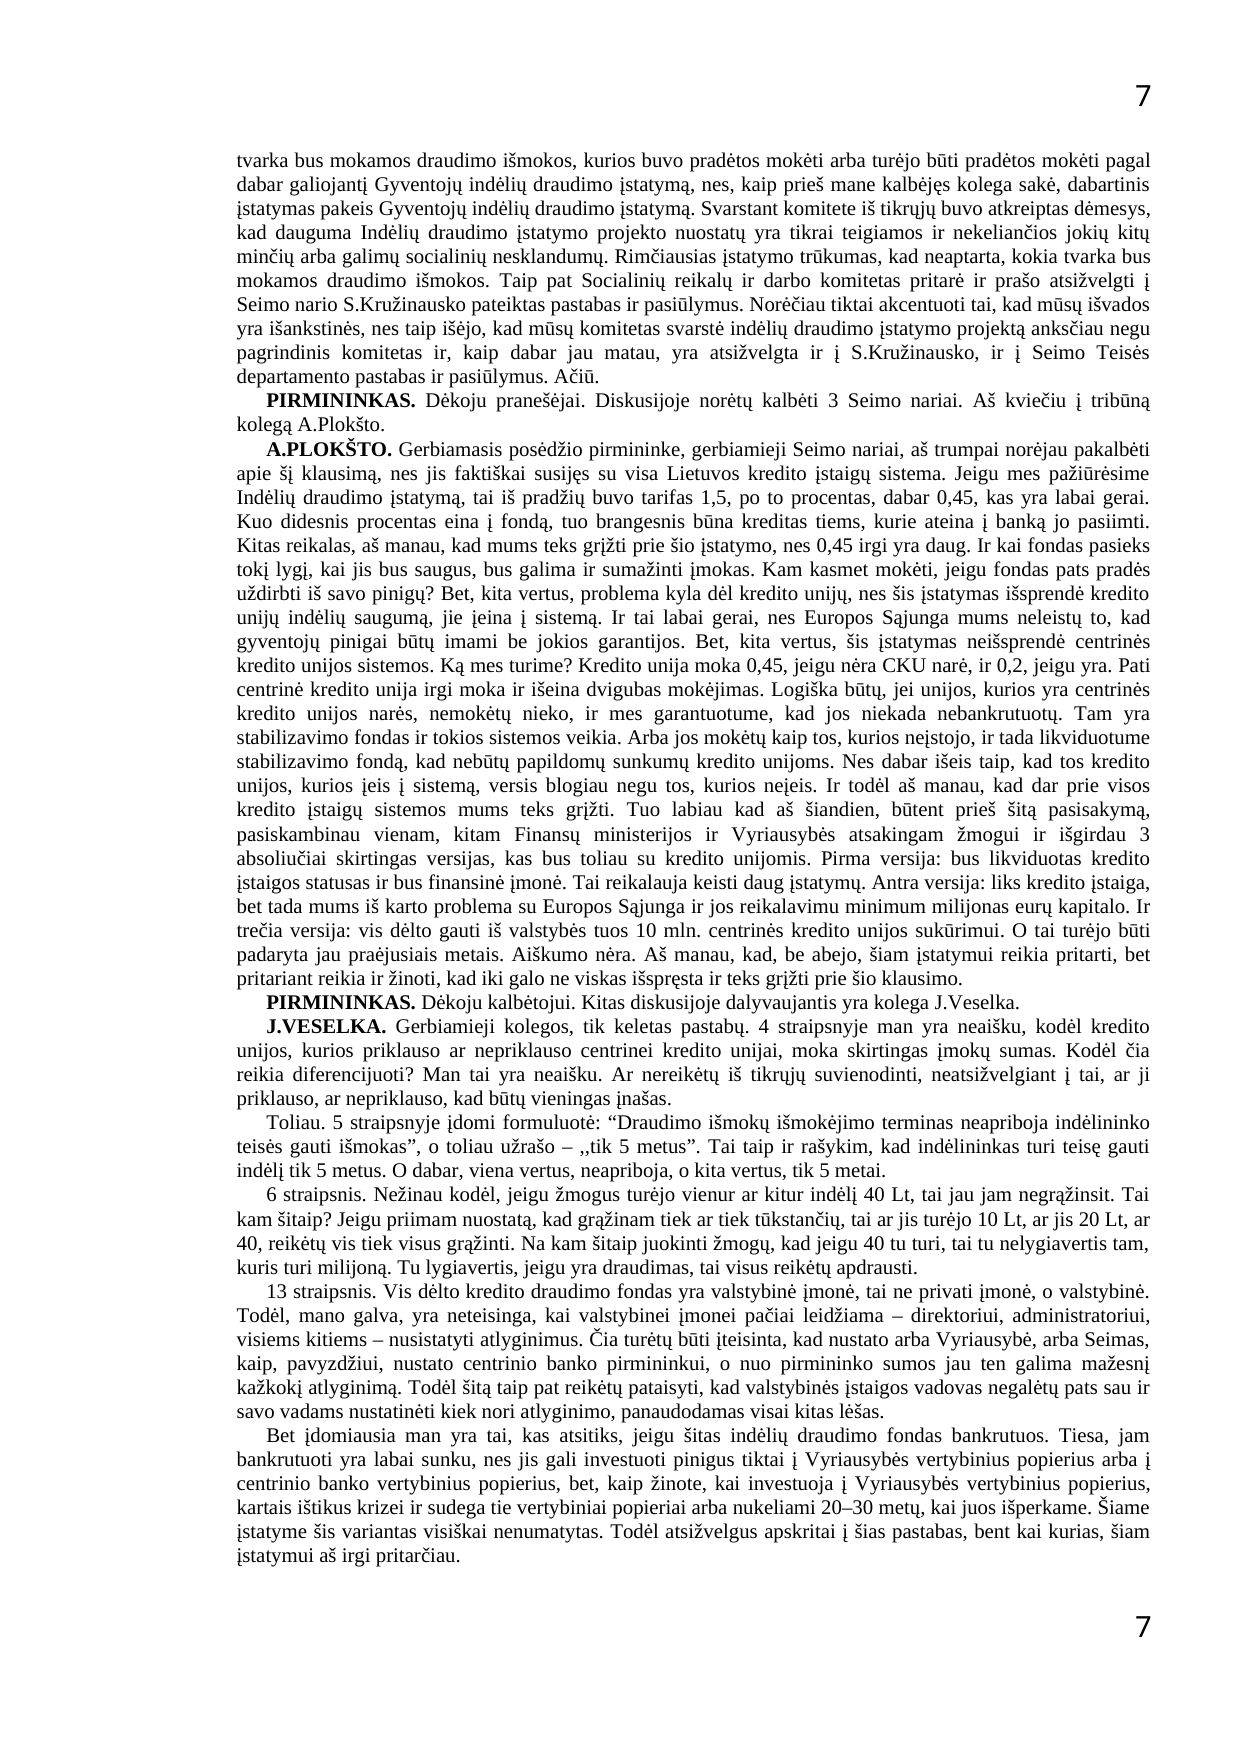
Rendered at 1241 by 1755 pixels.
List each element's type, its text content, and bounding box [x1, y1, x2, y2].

text Bet įdomiausia man yra tai, kas atsitiks, jeigu šitas indėlių draudimo fondas bankrutuos. Tiesa, jam bankrutuoti yra labai sunku, nes jis gali investuoti pinigus tiktai į Vyriausybės vertybinius popierius arba į centrinio banko vertybinius popierius, bet, kaip žinote, kai investuoja į Vyriausybės vertybinius popierius, kartais ištikus krizei ir sudega tie vertybiniai popieriai arba nukeliami 20–30 metų, kai juos išperkame. Šiame įstatyme šis variantas visiškai nenumatytas. Todėl atsižvelgus apskritai į šias pastabas, bent kai kurias, šiam įstatymui aš irgi pritarčiau. [236, 1423, 1152, 1567]
text Toliau. 5 straipsnyje įdomi formuluotė: “Draudimo išmokų išmokėjimo terminas neapriboja indėlininko teisės gauti išmokas”, o toliau užrašo – ,,tik 5 metus”. Tai taip ir rašykim, kad indėlininkas turi teisę gauti indėlį tik 5 metus. O dabar, viena vertus, neapriboja, o kita vertus, tik 5 metai. [236, 1110, 1152, 1182]
text tvarka bus mokamos draudimo išmokos, kurios buvo pradėtos mokėti arba turėjo būti pradėtos mokėti pagal dabar galiojantį Gyventojų indėlių draudimo įstatymą, nes, kaip prieš mane kalbėjęs kolega sakė, dabartinis įstatymas pakeis Gyventojų indėlių draudimo įstatymą. Svarstant komitete iš tikrųjų buvo atkreiptas dėmesys, kad dauguma Indėlių draudimo įstatymo projekto nuostatų yra tikrai teigiamos ir nekeliančios jokių kitų minčių arba galimų socialinių nesklandumų. Rimčiausias įstatymo trūkumas, kad neaptarta, kokia tvarka bus mokamos draudimo išmokos. Taip pat Socialinių reikalų ir darbo komitetas pritarė ir prašo atsižvelgti į Seimo nario S.Kružinausko pateiktas pastabas ir pasiūlymus. Norėčiau tiktai akcentuoti tai, kad mūsų išvados yra išankstinės, nes taip išėjo, kad mūsų komitetas svarstė indėlių draudimo įstatymo projektą anksčiau negu pagrindinis komitetas ir, kaip dabar jau matau, yra atsižvelgta ir į S.Kružinausko, ir į Seimo Teisės departamento pastabas ir pasiūlymus. Ačiū. [236, 148, 1152, 388]
text PIRMININKAS. Dėkoju pranešėjai. Diskusijoje norėtų kalbėti 3 Seimo nariai. Aš kviečiu į tribūną kolegą A.Plokšto. [236, 388, 1152, 436]
text A.PLOKŠTO. Gerbiamasis posėdžio pirmininke, gerbiamieji Seimo nariai, aš trumpai norėjau pakalbėti apie šį klausimą, nes jis faktiškai susijęs su visa Lietuvos kredito įstaigų sistema. Jeigu mes pažiūrėsime Indėlių draudimo įstatymą, tai iš pradžių buvo tarifas 1,5, po to procentas, dabar 0,45, kas yra labai gerai. Kuo didesnis procentas eina į fondą, tuo brangesnis būna kreditas tiems, kurie ateina į banką jo pasiimti. Kitas reikalas, aš manau, kad mums teks grįžti prie šio įstatymo, nes 0,45 irgi yra daug. Ir kai fondas pasieks tokį lygį, kai jis bus saugus, bus galima ir sumažinti įmokas. Kam kasmet mokėti, jeigu fondas pats pradės uždirbti iš savo pinigų? Bet, kita vertus, problema kyla dėl kredito unijų, nes šis įstatymas išsprendė kredito unijų indėlių saugumą, jie įeina į sistemą. Ir tai labai gerai, nes Europos Sąjunga mums neleistų to, kad gyventojų pinigai būtų imami be jokios garantijos. Bet, kita vertus, šis įstatymas neišsprendė centrinės kredito unijos sistemos. Ką mes turime? Kredito unija moka 0,45, jeigu nėra CKU narė, ir 0,2, jeigu yra. Pati centrinė kredito unija irgi moka ir išeina dvigubas mokėjimas. Logiška būtų, jei unijos, kurios yra centrinės kredito unijos narės, nemokėtų nieko, ir mes garantuotume, kad jos niekada nebankrutuotų. Tam yra stabilizavimo fondas ir tokios sistemos veikia. Arba jos mokėtų kaip tos, kurios neįstojo, ir tada likviduotume stabilizavimo fondą, kad nebūtų papildomų sunkumų kredito unijoms. Nes dabar išeis taip, kad tos kredito unijos, kurios įeis į sistemą, versis blogiau negu tos, kurios neįeis. Ir todėl aš manau, kad dar prie visos kredito įstaigų sistemos mums teks grįžti. Tuo labiau kad aš šiandien, būtent prieš šitą pasisakymą, pasiskambinau vienam, kitam Finansų ministerijos ir Vyriausybės atsakingam žmogui ir išgirdau 3 absoliučiai skirtingas versijas, kas bus toliau su kredito unijomis. Pirma versija: bus likviduotas kredito įstaigos statusas ir bus finansinė įmonė. Tai reikalauja keisti daug įstatymų. Antra versija: liks kredito įstaiga, bet tada mums iš karto problema su Europos Sąjunga ir jos reikalavimu minimum milijonas eurų kapitalo. Ir trečia versija: vis dėlto gauti iš valstybės tuos 10 mln. centrinės kredito unijos sukūrimui. O tai turėjo būti padaryta jau praėjusiais metais. Aiškumo nėra. Aš manau, kad, be abejo, šiam įstatymui reikia pritarti, bet pritariant reikia ir žinoti, kad iki galo ne viskas išspręsta ir teks grįžti prie šio klausimo. [236, 436, 1152, 990]
text 13 straipsnis. Vis dėlto kredito draudimo fondas yra valstybinė įmonė, tai ne privati įmonė, o valstybinė. Todėl, mano galva, yra neteisinga, kai valstybinei įmonei pačiai leidžiama – direktoriui, administratoriui, visiems kitiems – nusistatyti atlyginimus. Čia turėtų būti įteisinta, kad nustato arba Vyriausybė, arba Seimas, kaip, pavyzdžiui, nustato centrinio banko pirmininkui, o nuo pirmininko sumos jau ten galima mažesnį kažkokį atlyginimą. Todėl šitą taip pat reikėtų pataisyti, kad valstybinės įstaigos vadovas negalėtų pats sau ir savo vadams nustatinėti kiek nori atlyginimo, panaudodamas visai kitas lėšas. [236, 1279, 1152, 1423]
text PIRMININKAS. Dėkoju kalbėtojui. Kitas diskusijoje dalyvaujantis yra kolega J.Veselka. [236, 990, 1152, 1014]
text J.VESELKA. Gerbiamieji kolegos, tik keletas pastabų. 4 straipsnyje man yra neaišku, kodėl kredito unijos, kurios priklauso ar nepriklauso centrinei kredito unijai, moka skirtingas įmokų sumas. Kodėl čia reikia diferencijuoti? Man tai yra neaišku. Ar nereikėtų iš tikrųjų suvienodinti, neatsižvelgiant į tai, ar ji priklauso, ar nepriklauso, kad būtų vieningas įnašas. [236, 1014, 1152, 1110]
text 6 straipsnis. Nežinau kodėl, jeigu žmogus turėjo vienur ar kitur indėlį 40 Lt, tai jau jam negrąžinsit. Tai kam šitaip? Jeigu priimam nuostatą, kad grąžinam tiek ar tiek tūkstančių, tai ar jis turėjo 10 Lt, ar jis 20 Lt, ar 40, reikėtų vis tiek visus grąžinti. Na kam šitaip juokinti žmogų, kad jeigu 40 tu turi, tai tu nelygiavertis tam, kuris turi milijoną. Tu lygiavertis, jeigu yra draudimas, tai visus reikėtų apdrausti. [236, 1182, 1152, 1279]
